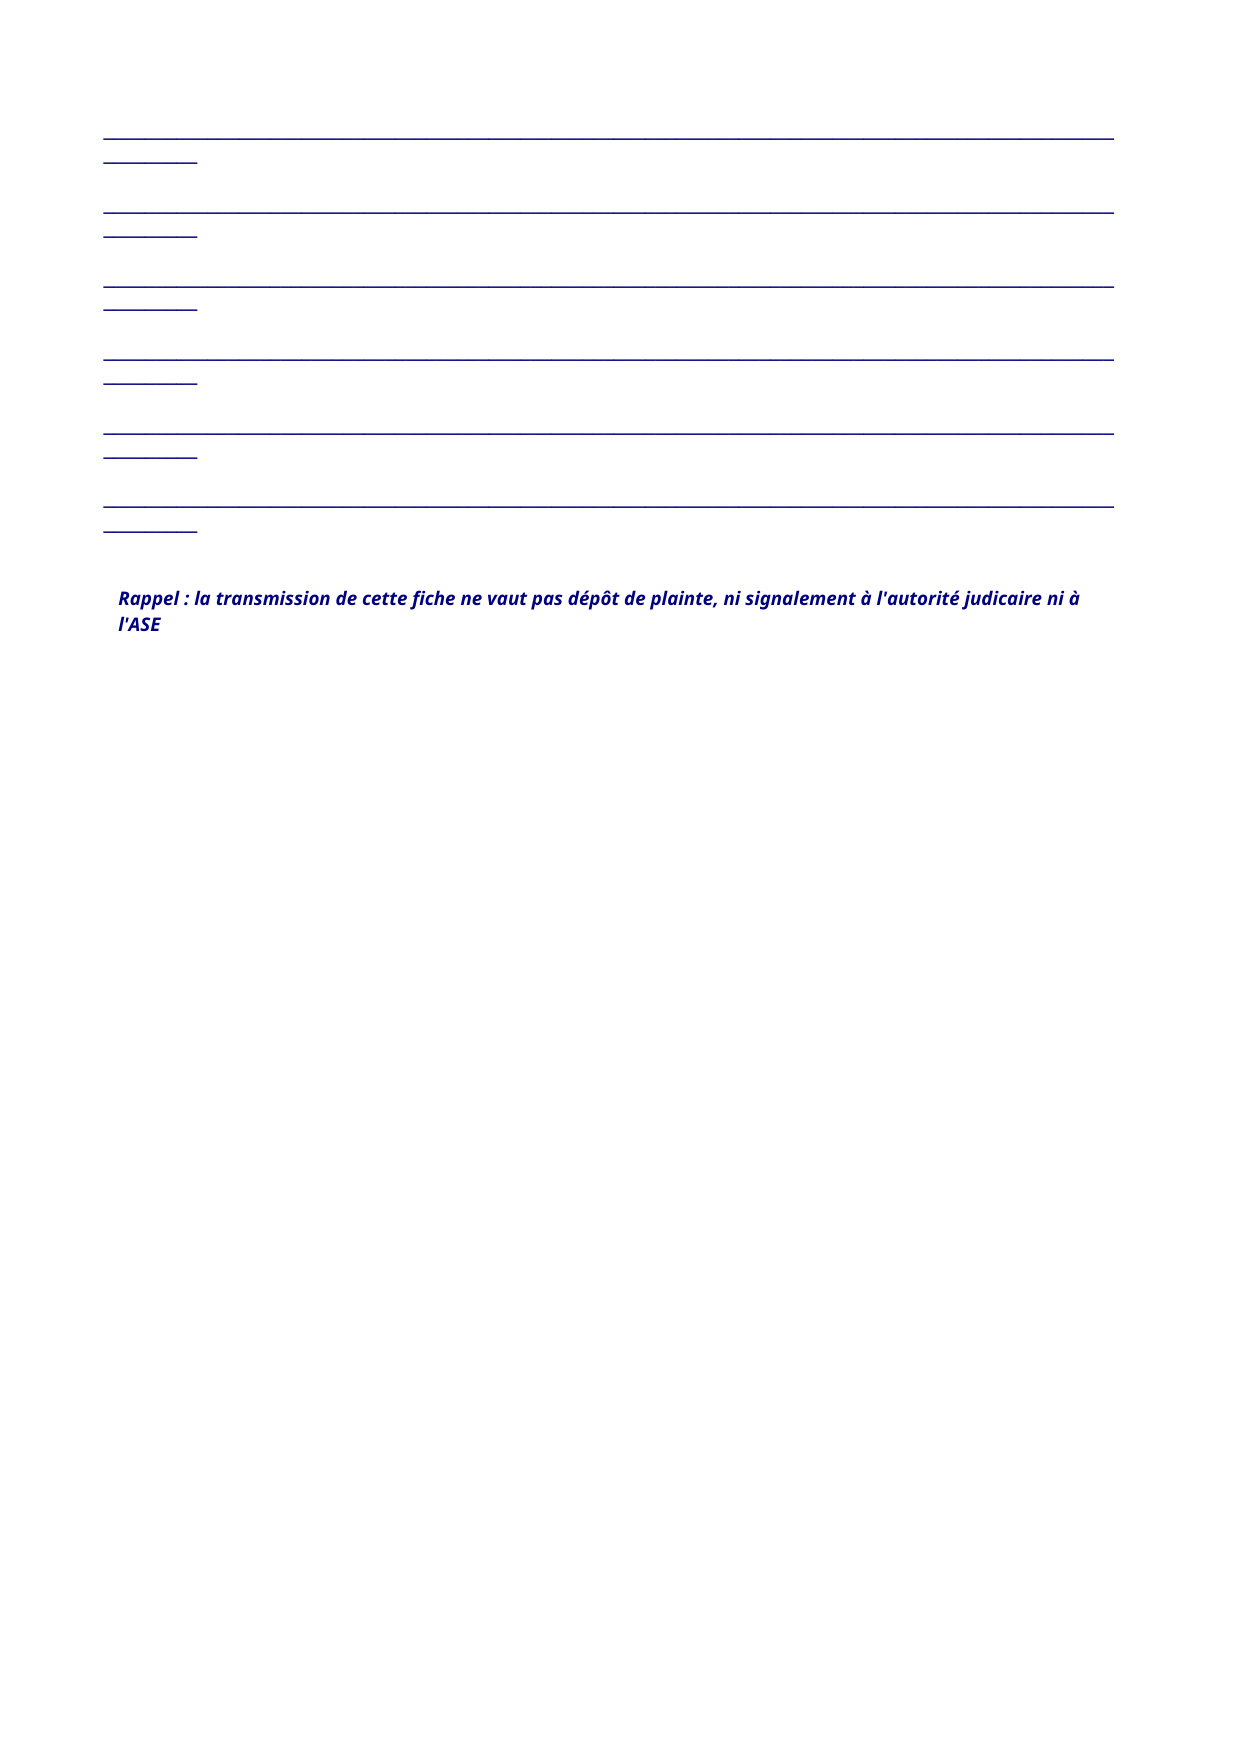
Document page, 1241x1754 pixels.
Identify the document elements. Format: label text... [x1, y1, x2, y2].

subtitle __________________________________________________________________________________________________________ [103, 413, 1122, 461]
subtitle __________________________________________________________________________________________________________ [103, 486, 1122, 534]
text Rappel : la transmission de cette fiche ne vaut pas dépôt de plainte, ni signalement à l'autorité judicaire ni à l'ASE [118, 586, 1122, 637]
subtitle __________________________________________________________________________________________________________ [103, 265, 1122, 313]
subtitle __________________________________________________________________________________________________________ [103, 118, 1122, 166]
subtitle __________________________________________________________________________________________________________ [103, 339, 1122, 387]
subtitle __________________________________________________________________________________________________________ [103, 192, 1122, 240]
